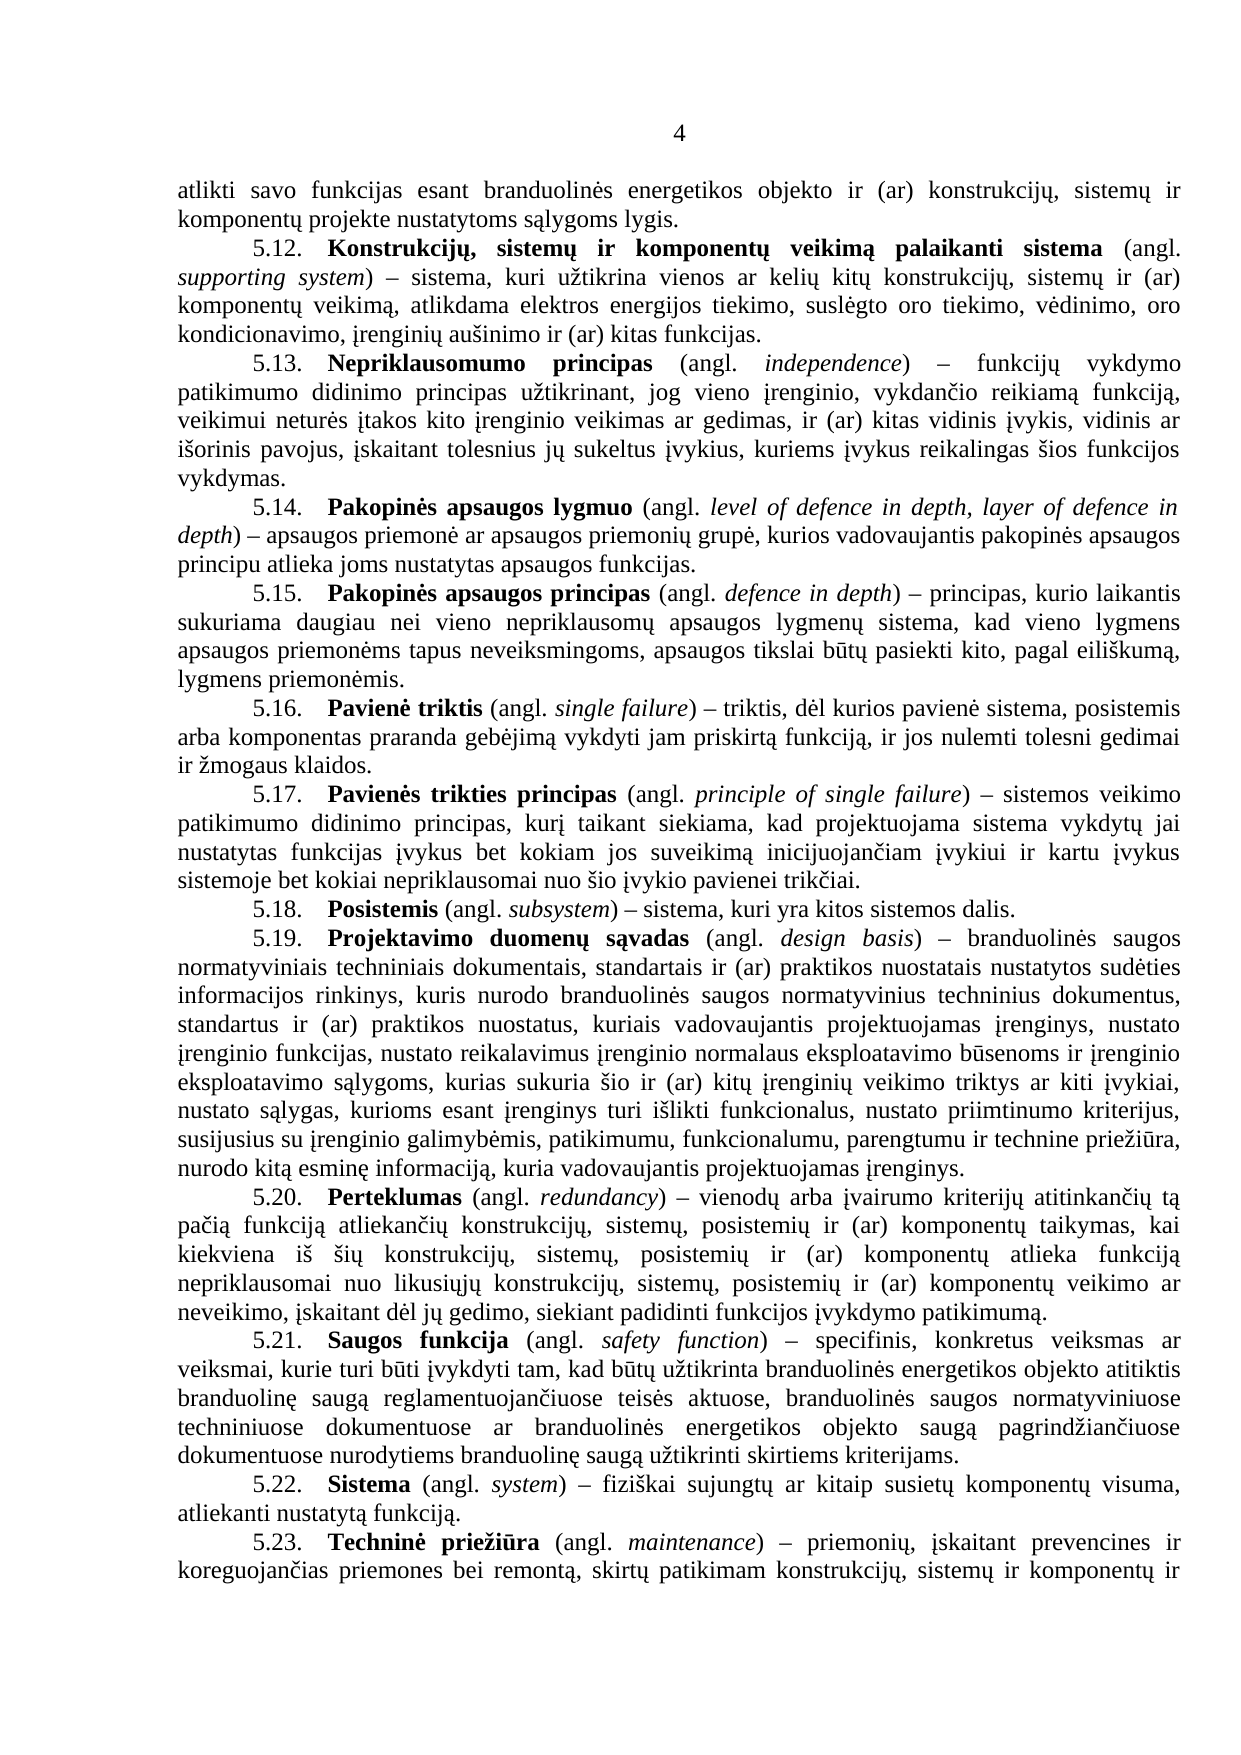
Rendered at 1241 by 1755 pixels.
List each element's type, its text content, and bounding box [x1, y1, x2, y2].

text 5.21. Saugos funkcija (angl. safety function) – specifinis, konkretus veiksmas ar veiksmai, kurie turi būti įvykdyti tam, kad būtų užtikrinta branduolinės energetikos objekto atitiktis branduolinę saugą reglamentuojančiuose teisės aktuose, branduolinės saugos normatyviniuose techniniuose dokumentuose ar branduolinės energetikos objekto saugą pagrindžiančiuose dokumentuose nurodytiems branduolinę saugą užtikrinti skirtiems kriterijams. [177, 1326, 1181, 1469]
text 5.18. Posistemis (angl. subsystem) – sistema, kuri yra kitos sistemos dalis. [177, 894, 1181, 923]
text 5.19. Projektavimo duomenų sąvadas (angl. design basis) – branduolinės saugos normatyviniais techniniais dokumentais, standartais ir (ar) praktikos nuostatais nustatytos sudėties informacijos rinkinys, kuris nurodo branduolinės saugos normatyvinius techninius dokumentus, standartus ir (ar) praktikos nuostatus, kuriais vadovaujantis projektuojamas įrenginys, nustato įrenginio funkcijas, nustato reikalavimus įrenginio normalaus eksploatavimo būsenoms ir įrenginio eksploatavimo sąlygoms, kurias sukuria šio ir (ar) kitų įrenginių veikimo triktys ar kiti įvykiai, nustato sąlygas, kurioms esant įrenginys turi išlikti funkcionalus, nustato priimtinumo kriterijus, susijusius su įrenginio galimybėmis, patikimumu, funkcionalumu, parengtumu ir technine priežiūra, nurodo kitą esminę informaciją, kuria vadovaujantis projektuojamas įrenginys. [177, 923, 1181, 1182]
text 5.17. Pavienės trikties principas (angl. principle of single failure) – sistemos veikimo patikimumo didinimo principas, kurį taikant siekiama, kad projektuojama sistema vykdytų jai nustatytas funkcijas įvykus bet kokiam jos suveikimą inicijuojančiam įvykiui ir kartu įvykus sistemoje bet kokiai nepriklausomai nuo šio įvykio pavienei trikčiai. [177, 779, 1181, 894]
text 5.23. Techninė priežiūra (angl. maintenance) – priemonių, įskaitant prevencines ir koreguojančias priemones bei remontą, skirtų patikimam konstrukcijų, sistemų ir komponentų ir [177, 1527, 1181, 1584]
text 5.14. Pakopinės apsaugos lygmuo (angl. level of defence in depth, layer of defence in depth) – apsaugos priemonė ar apsaugos priemonių grupė, kurios vadovaujantis pakopinės apsaugos principu atlieka joms nustatytas apsaugos funkcijas. [177, 492, 1181, 578]
text 5.20. Perteklumas (angl. redundancy) – vienodų arba įvairumo kriterijų atitinkančių tą pačią funkciją atliekančių konstrukcijų, sistemų, posistemių ir (ar) komponentų taikymas, kai kiekviena iš šių konstrukcijų, sistemų, posistemių ir (ar) komponentų atlieka funkciją nepriklausomai nuo likusiųjų konstrukcijų, sistemų, posistemių ir (ar) komponentų veikimo ar neveikimo, įskaitant dėl jų gedimo, siekiant padidinti funkcijos įvykdymo patikimumą. [177, 1182, 1181, 1326]
text 5.12. Konstrukcijų, sistemų ir komponentų veikimą palaikanti sistema (angl. supporting system) – sistema, kuri užtikrina vienos ar kelių kitų konstrukcijų, sistemų ir (ar) komponentų veikimą, atlikdama elektros energijos tiekimo, suslėgto oro tiekimo, vėdinimo, oro kondicionavimo, įrenginių aušinimo ir (ar) kitas funkcijas. [177, 233, 1181, 348]
text 5.13. Nepriklausomumo principas (angl. independence) – funkcijų vykdymo patikimumo didinimo principas užtikrinant, jog vieno įrenginio, vykdančio reikiamą funkciją, veikimui neturės įtakos kito įrenginio veikimas ar gedimas, ir (ar) kitas vidinis įvykis, vidinis ar išorinis pavojus, įskaitant tolesnius jų sukeltus įvykius, kuriems įvykus reikalingas šios funkcijos vykdymas. [177, 348, 1181, 492]
text 5.22. Sistema (angl. system) – fiziškai sujungtų ar kitaip susietų komponentų visuma, atliekanti nustatytą funkciją. [177, 1469, 1181, 1527]
text atlikti savo funkcijas esant branduolinės energetikos objekto ir (ar) konstrukcijų, sistemų ir komponentų projekte nustatytoms sąlygoms lygis. [177, 176, 1181, 233]
text 5.16. Pavienė triktis (angl. single failure) – triktis, dėl kurios pavienė sistema, posistemis arba komponentas praranda gebėjimą vykdyti jam priskirtą funkciją, ir jos nulemti tolesni gedimai ir žmogaus klaidos. [177, 693, 1181, 779]
text 5.15. Pakopinės apsaugos principas (angl. defence in depth) – principas, kurio laikantis sukuriama daugiau nei vieno nepriklausomų apsaugos lygmenų sistema, kad vieno lygmens apsaugos priemonėms tapus neveiksmingoms, apsaugos tikslai būtų pasiekti kito, pagal eiliškumą, lygmens priemonėmis. [177, 578, 1181, 693]
